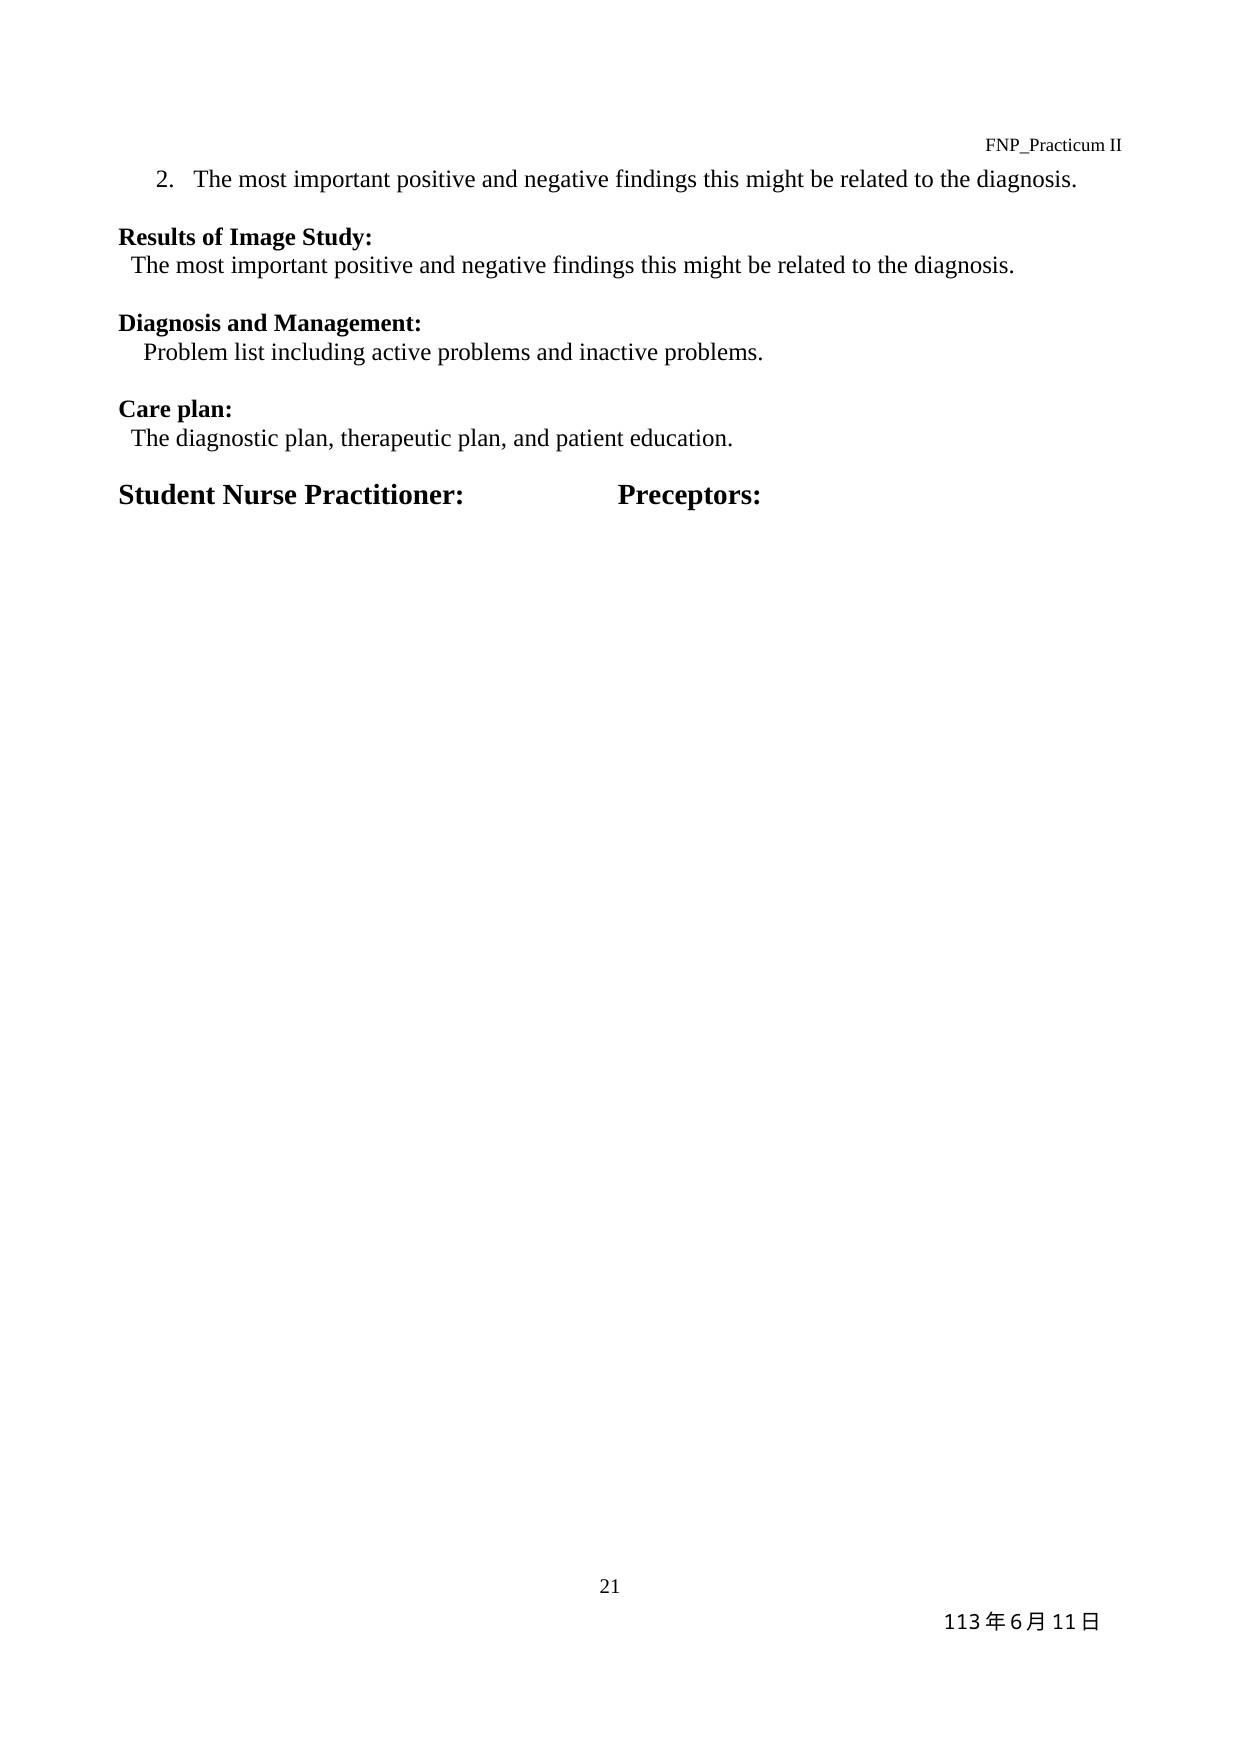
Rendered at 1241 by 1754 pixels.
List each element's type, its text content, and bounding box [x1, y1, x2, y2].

list The most important positive and negative findings this might be related to the diagnosis. [156, 156, 1122, 193]
text The diagnostic plan, therapeutic plan, and patient education. [118, 423, 1122, 452]
text Student Nurse Practitioner: Preceptors: [118, 473, 1122, 511]
text Diagnosis and Management: [118, 308, 1122, 337]
text Results of Image Study: [118, 222, 1122, 251]
text Problem list including active problems and inactive problems. [143, 337, 1122, 366]
text The most important positive and negative findings this might be related to the diagnosis. [118, 251, 1122, 279]
text Care plan: [118, 394, 1122, 423]
